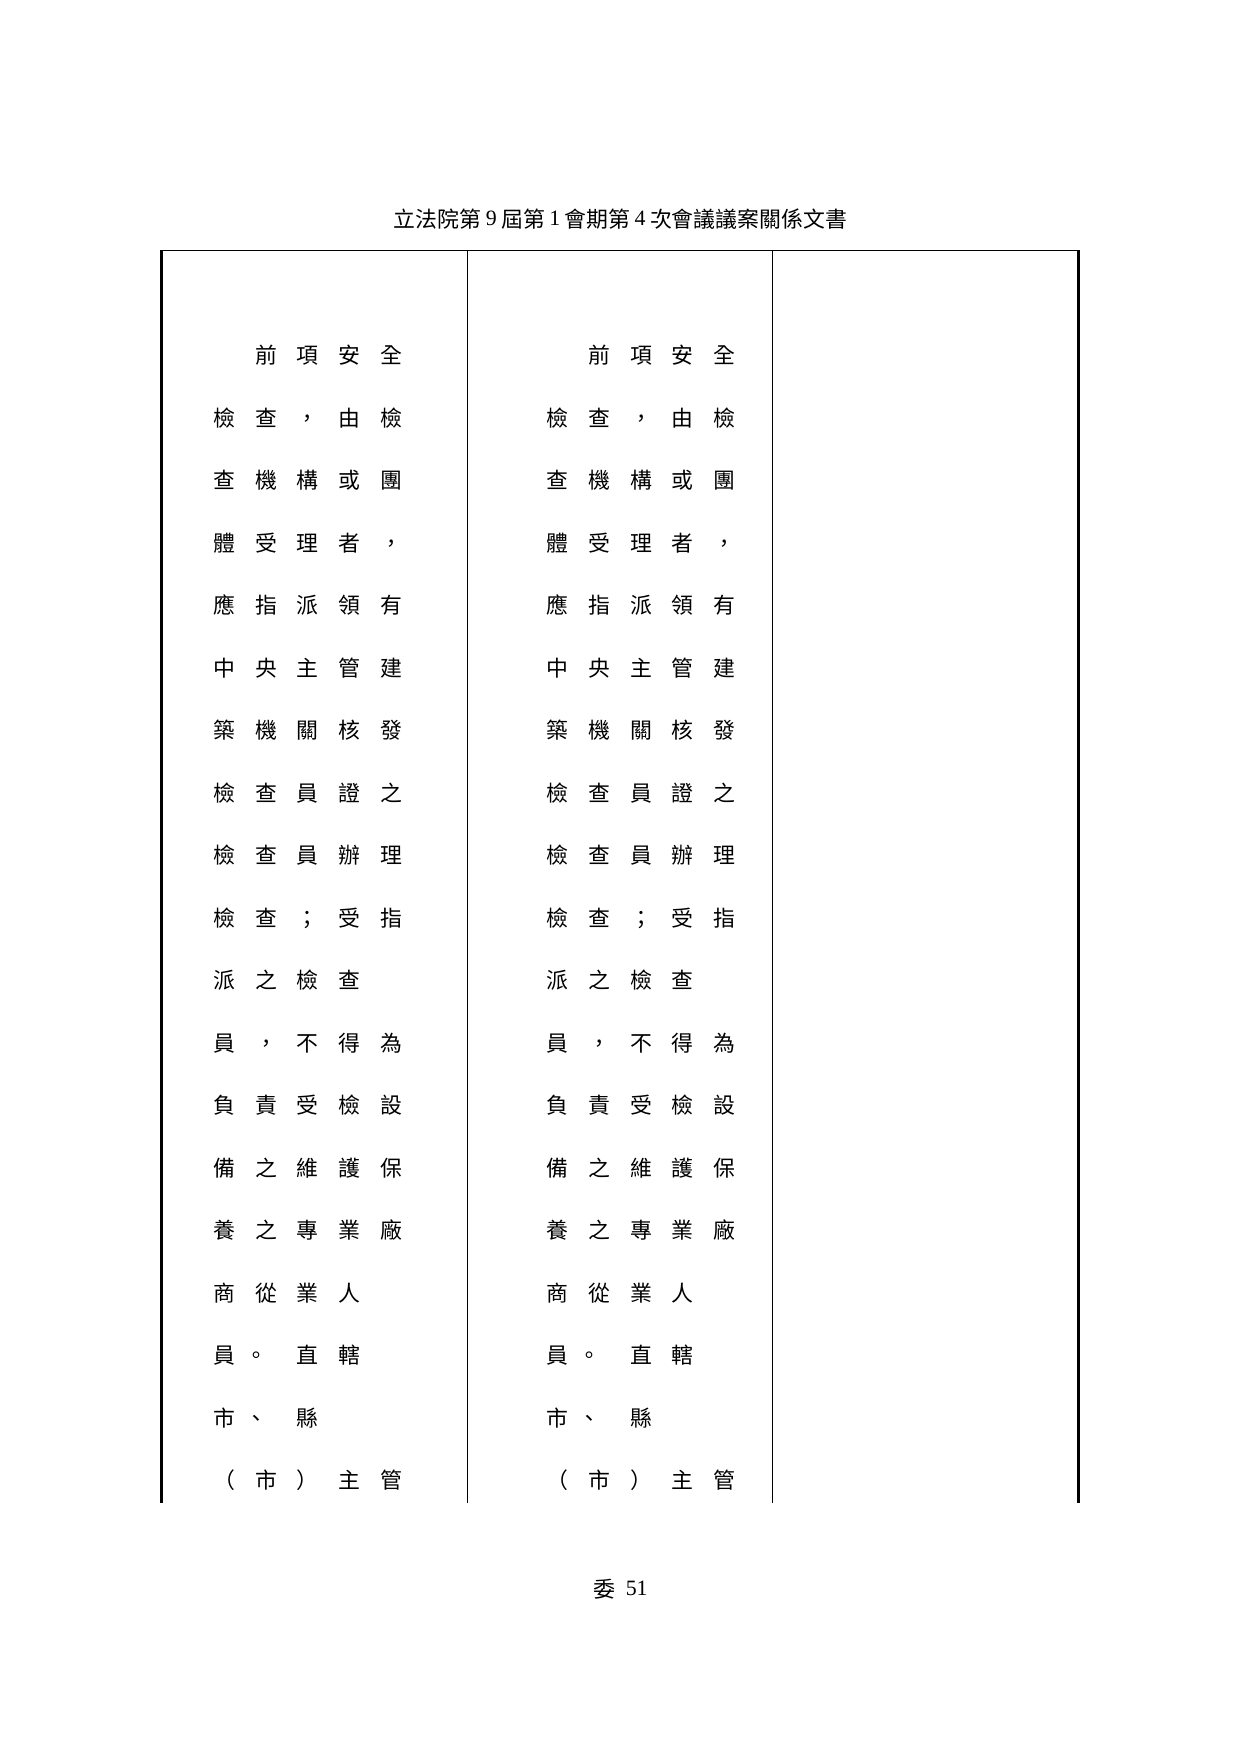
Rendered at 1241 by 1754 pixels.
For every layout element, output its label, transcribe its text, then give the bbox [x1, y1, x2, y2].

table_cell [773, 251, 1077, 1503]
table_cell 前項安全檢查，由檢查機構或團體受理者，應指派領有中央主管建築機關核發檢查員證之檢查員辦理檢查；受指派之檢查員，不得為負責受檢設備之維護保養之專業廠商從業人員。直轄市、縣（市）主管 [468, 251, 772, 1503]
table_cell 前項安全檢查，由檢查機構或團體受理者，應指派領有中央主管建築機關核發檢查員證之檢查員辦理檢查；受指派之檢查員，不得為負責受檢設備之維護保養之專業廠商從業人員。直轄市、縣（市）主管 [163, 251, 467, 1503]
